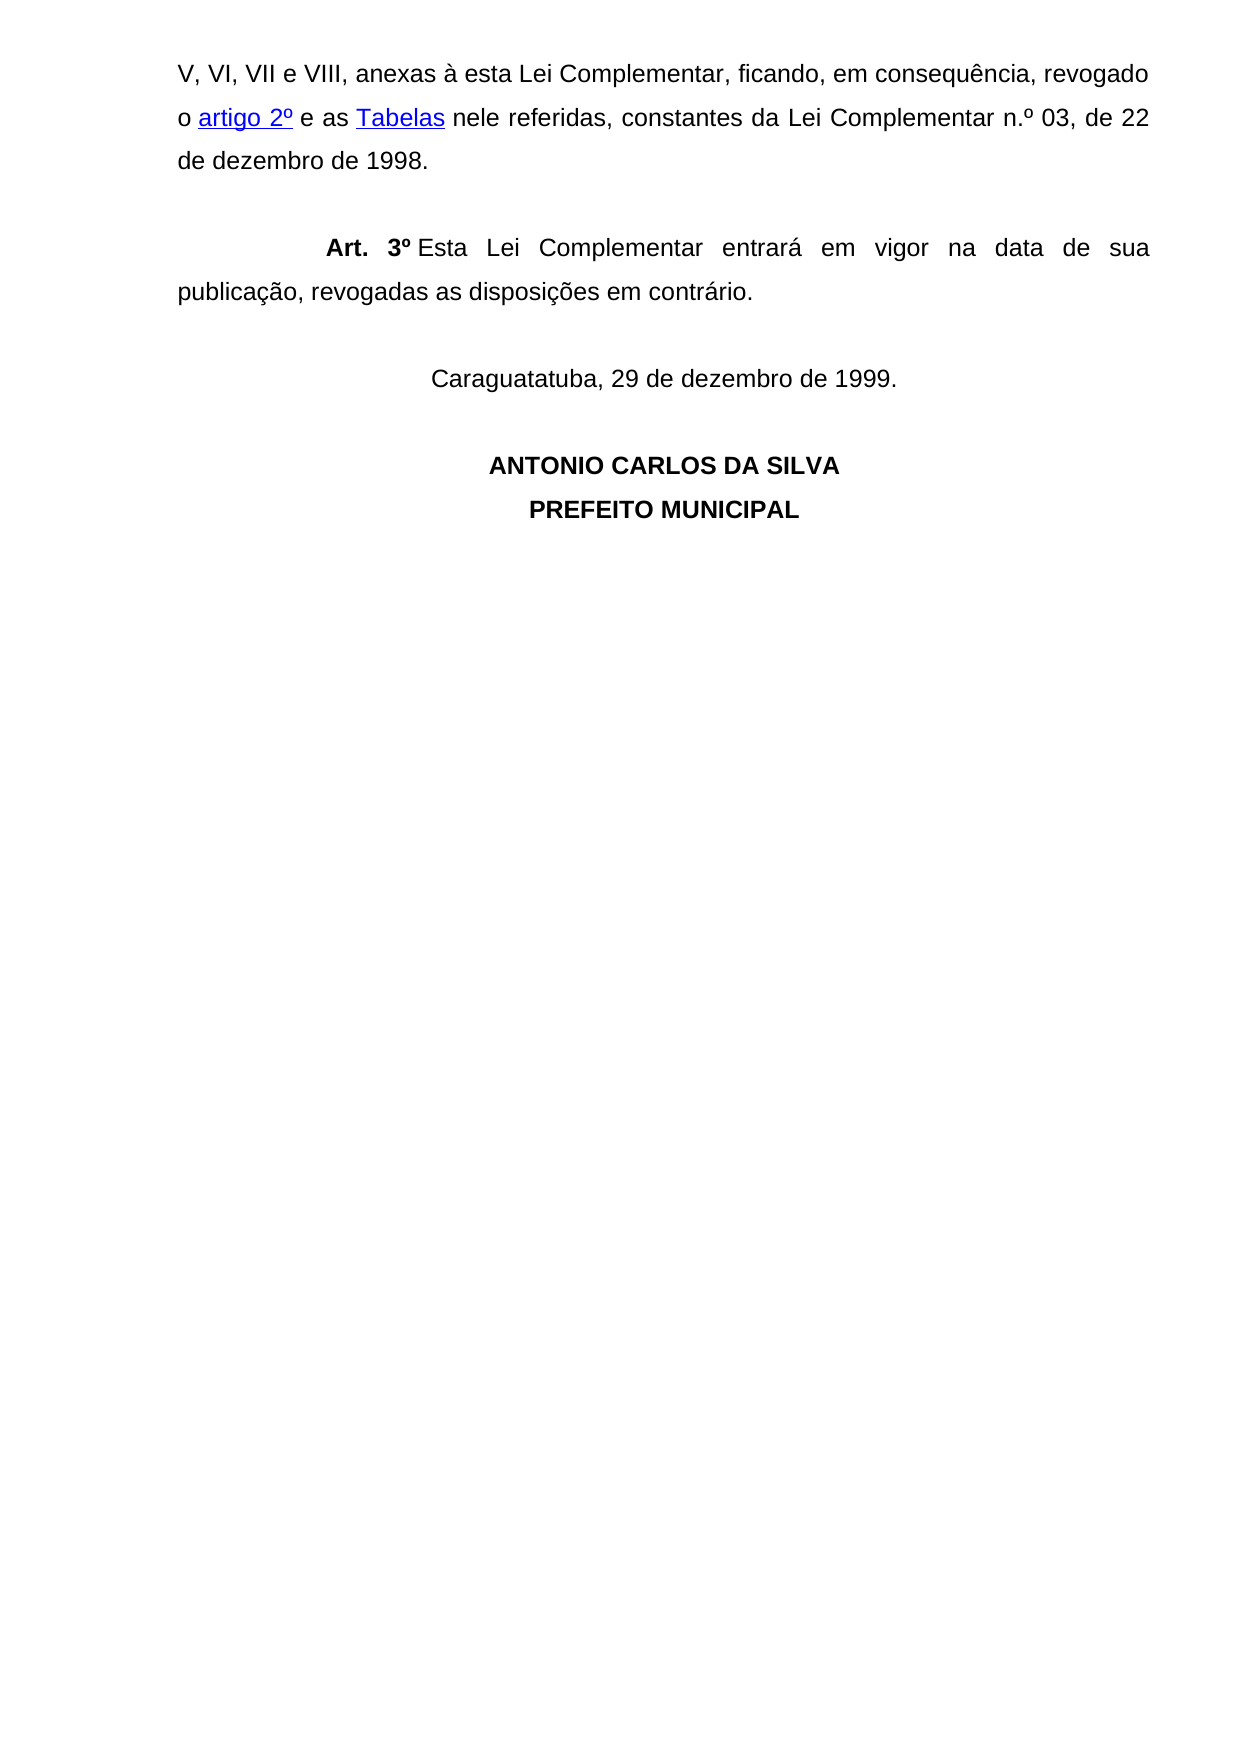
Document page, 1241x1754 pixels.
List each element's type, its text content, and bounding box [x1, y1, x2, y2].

text Art. 3º Esta Lei Complementar entrará em vigor na data de sua publicação, revogadas as disposições em contrário. [177, 233, 1152, 306]
subtitle PREFEITO MUNICIPAL [177, 494, 1152, 523]
text V, VI, VII e VIII, anexas à esta Lei Complementar, ficando, em consequência, revogado o artigo 2º e as Tabelas nele referidas, constantes da Lei Complementar n.º 03, de 22 de dezembro de 1998. [177, 59, 1152, 175]
subtitle ANTONIO CARLOS DA SILVA [177, 451, 1152, 480]
text Caraguatatuba, 29 de dezembro de 1999. [177, 364, 1152, 393]
